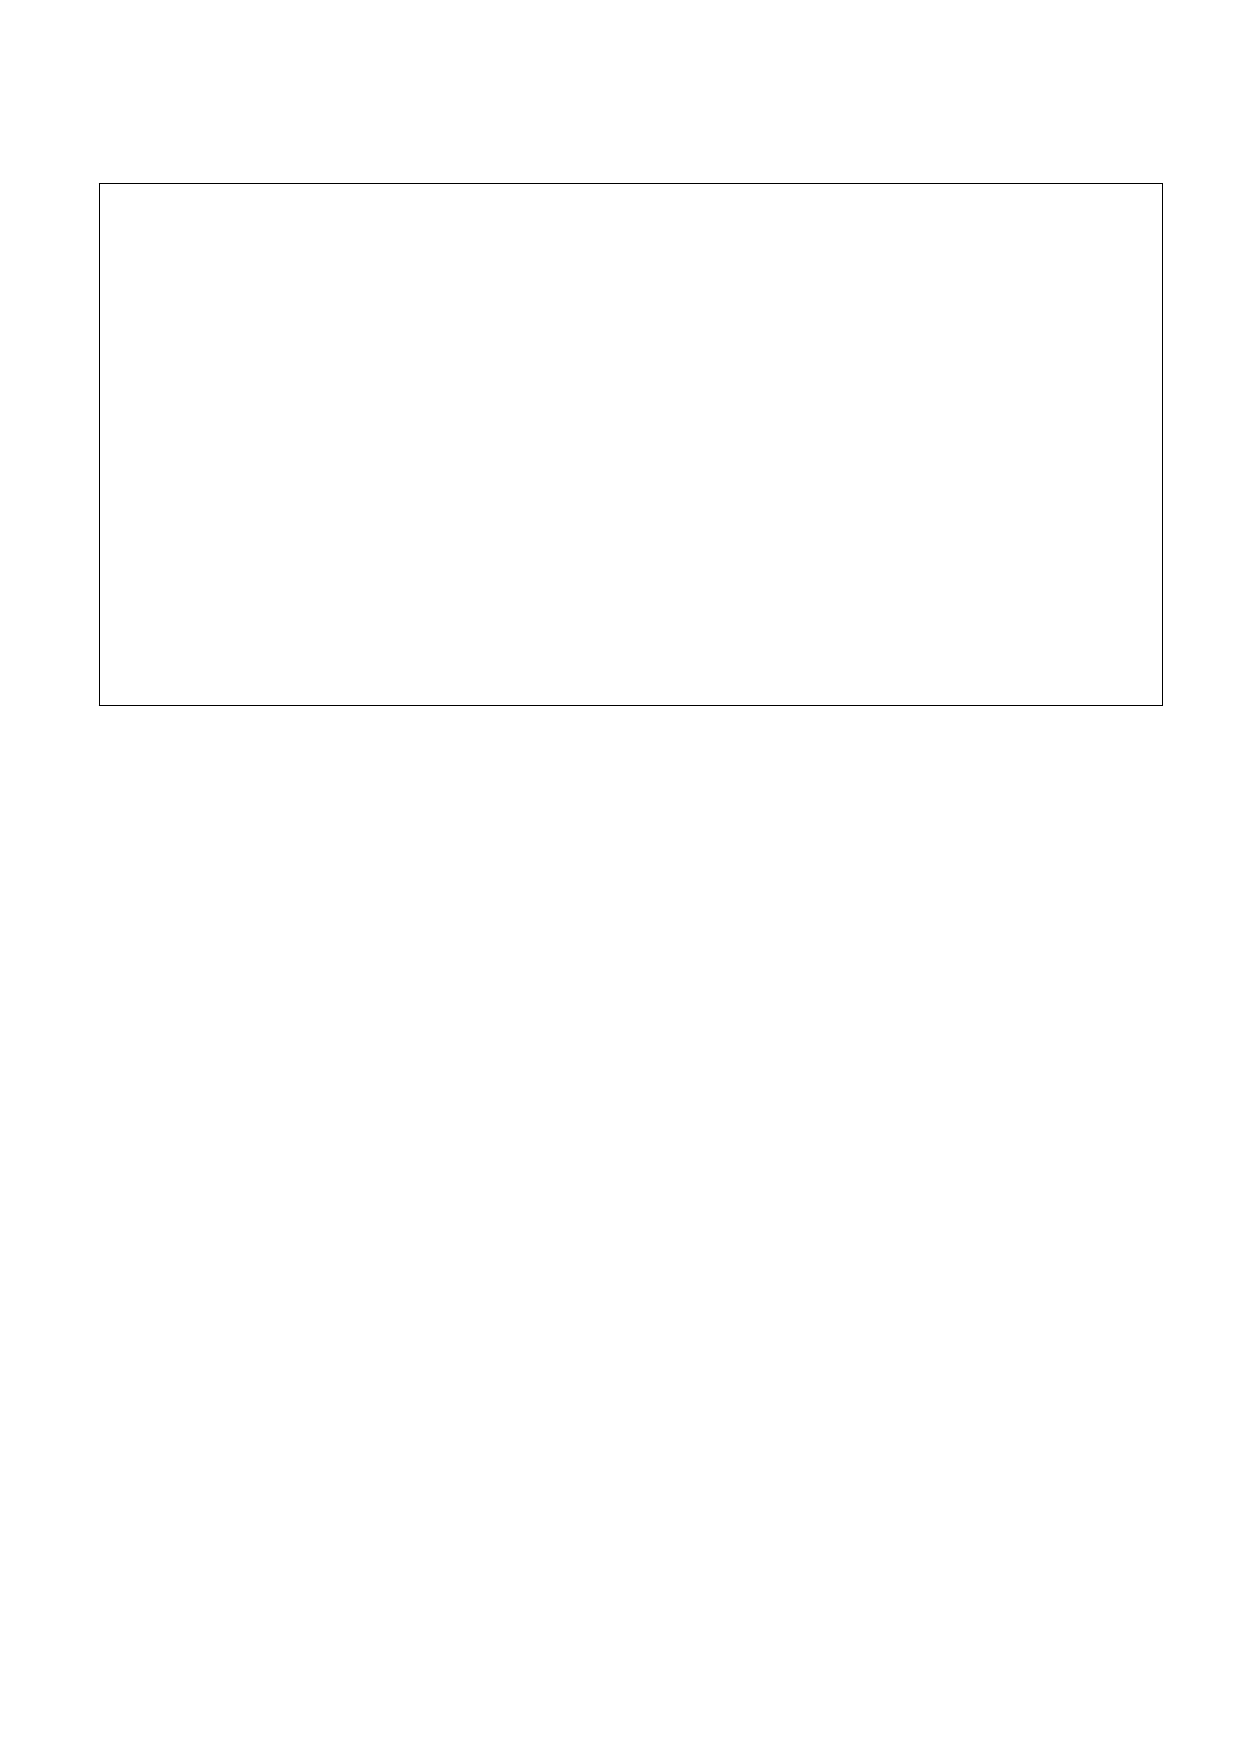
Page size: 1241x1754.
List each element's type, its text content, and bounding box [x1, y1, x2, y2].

table_header 國立彰化師範大學理學院數學系申請碩士班預備研究生 讀書計畫 學 生： [100, 184, 1162, 705]
